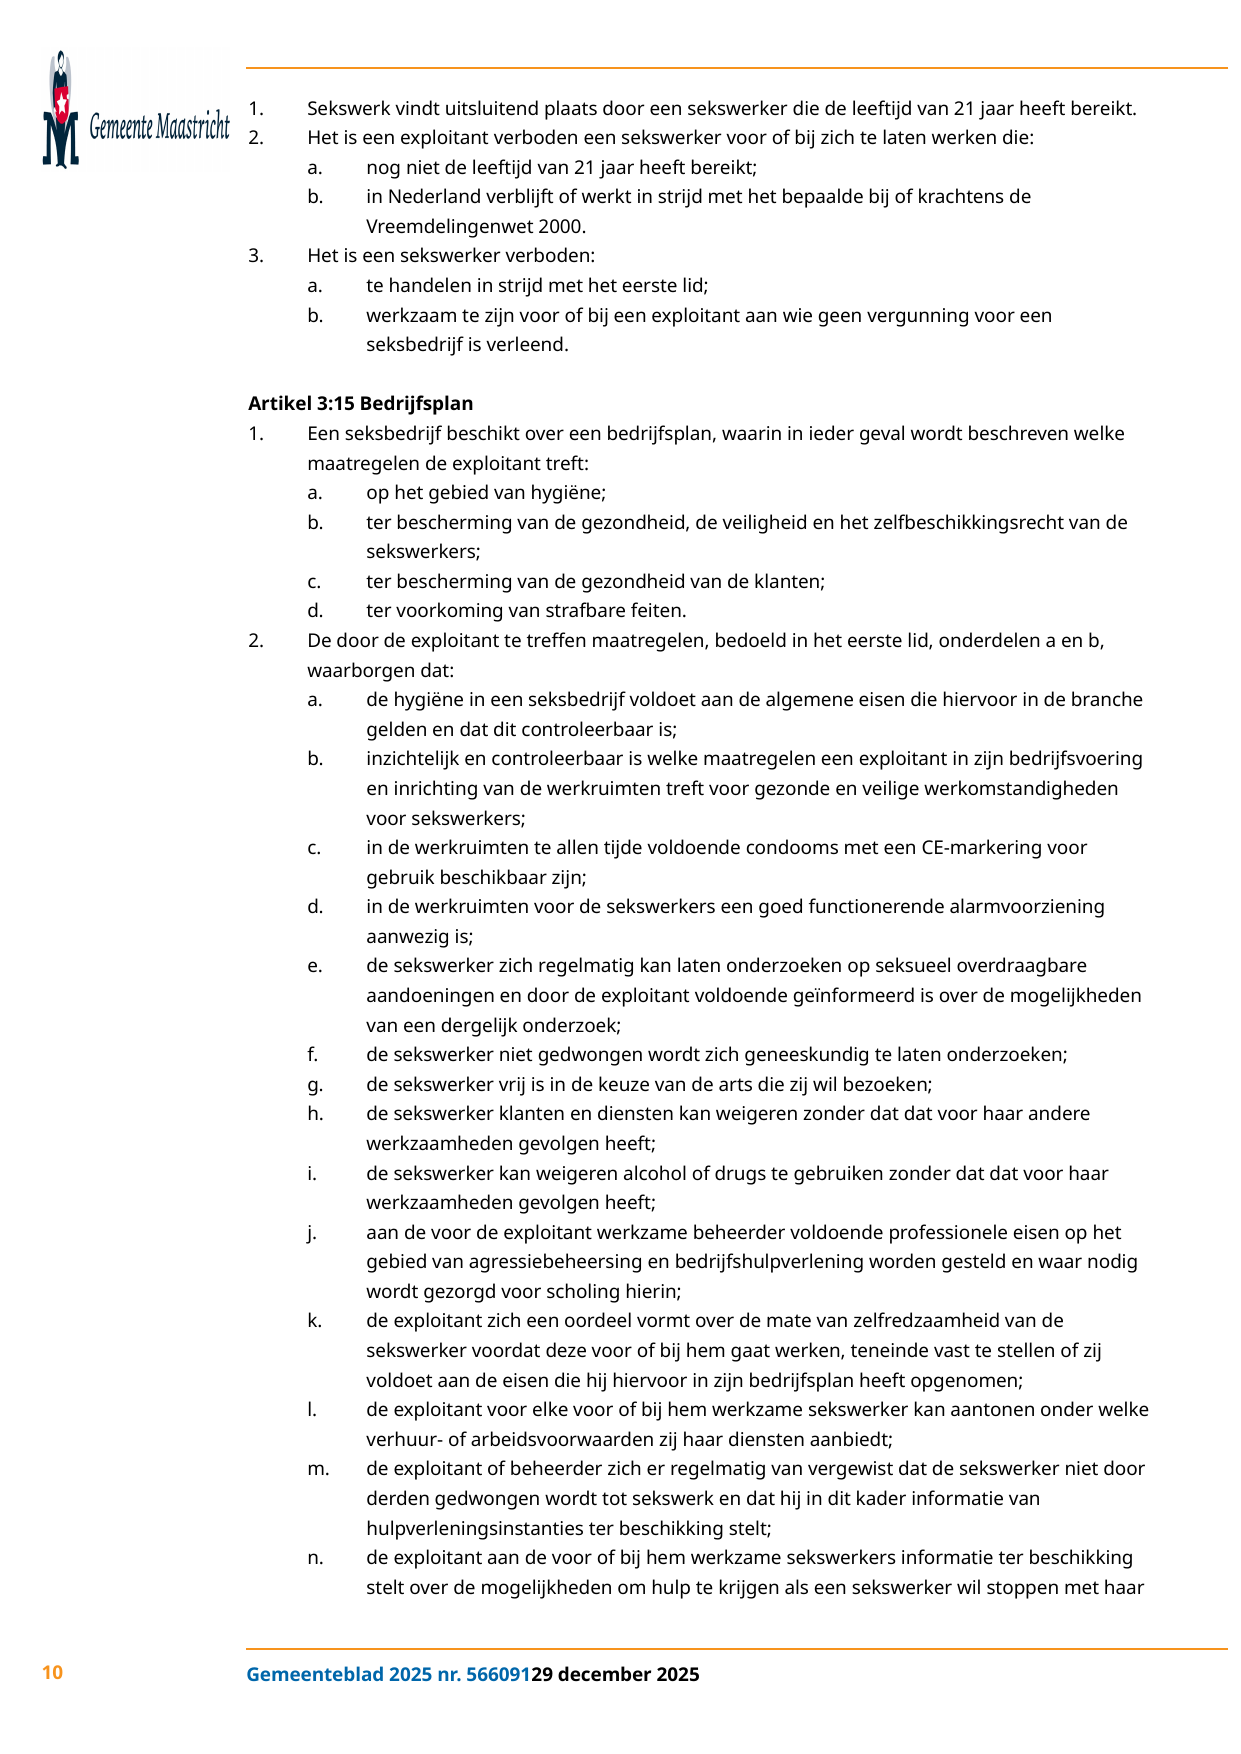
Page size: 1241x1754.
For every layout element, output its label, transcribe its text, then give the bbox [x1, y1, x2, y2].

list de sekswerker klanten en diensten kan weigeren zonder dat dat voor haar andere werkzaamheden gevolgen heeft; [307, 1101, 1152, 1156]
list in de werkruimten voor de sekswerkers een goed functionerende alarmvoorziening aanwezig is; [307, 893, 1152, 949]
list in Nederland verblijft of werkt in strijd met het bepaalde bij of krachtens de Vreemdelingenwet 2000. [307, 183, 1152, 239]
list de sekswerker vrij is in de keuze van de arts die zij wil bezoeken; [307, 1071, 1152, 1097]
list op het gebied van hygiëne; [307, 479, 1152, 505]
list Het is een sekswerker verboden: [248, 243, 1152, 268]
list werkzaam te zijn voor of bij een exploitant aan wie geen vergunning voor een seksbedrijf is verleend. [307, 302, 1152, 357]
list inzichtelijk en controleerbaar is welke maatregelen een exploitant in zijn bedrijfsvoering en inrichting van de werkruimten treft voor gezonde en veilige werkomstandigheden voor sekswerkers; [307, 746, 1152, 831]
list de hygiëne in een seksbedrijf voldoet aan de algemene eisen die hiervoor in de branche gelden en dat dit controleerbaar is; [307, 686, 1152, 742]
list nog niet de leeftijd van 21 jaar heeft bereikt; [307, 154, 1152, 180]
list ter voorkoming van strafbare feiten. [307, 598, 1152, 623]
list de exploitant voor elke voor of bij hem werkzame sekswerker kan aantonen onder welke verhuur- of arbeidsvoorwaarden zij haar diensten aanbiedt; [307, 1396, 1152, 1452]
text Artikel 3:15 Bedrijfsplan [248, 391, 1152, 416]
list de sekswerker zich regelmatig kan laten onderzoeken op seksueel overdraagbare aandoeningen en door de exploitant voldoende geïnformeerd is over de mogelijkheden van een dergelijk onderzoek; [307, 953, 1152, 1038]
list de exploitant of beheerder zich er regelmatig van vergewist dat de sekswerker niet door derden gedwongen wordt tot sekswerk en dat hij in dit kader informatie van hulpverleningsinstanties ter beschikking stelt; [307, 1456, 1152, 1541]
list Het is een exploitant verboden een sekswerker voor of bij zich te laten werken die: [248, 124, 1152, 150]
list ter bescherming van de gezondheid, de veiligheid en het zelfbeschikkingsrecht van de sekswerkers; [307, 509, 1152, 564]
list de sekswerker niet gedwongen wordt zich geneeskundig te laten onderzoeken; [307, 1041, 1152, 1067]
list ter bescherming van de gezondheid van de klanten; [307, 568, 1152, 594]
list te handelen in strijd met het eerste lid; [307, 272, 1152, 298]
list aan de voor de exploitant werkzame beheerder voldoende professionele eisen op het gebied van agressiebeheersing en bedrijfshulpverlening worden gesteld en waar nodig wordt gezorgd voor scholing hierin; [307, 1219, 1152, 1304]
picture [41, 47, 231, 172]
list in de werkruimten te allen tijde voldoende condooms met een CE-markering voor gebruik beschikbaar zijn; [307, 834, 1152, 890]
list de sekswerker kan weigeren alcohol of drugs te gebruiken zonder dat dat voor haar werkzaamheden gevolgen heeft; [307, 1160, 1152, 1215]
list de exploitant aan de voor of bij hem werkzame sekswerkers informatie ter beschikking stelt over de mogelijkheden om hulp te krijgen als een sekswerker wil stoppen met haar [307, 1544, 1152, 1600]
list De door de exploitant te treffen maatregelen, bedoeld in het eerste lid, onderdelen a en b, waarborgen dat: [248, 627, 1152, 683]
list Een seksbedrijf beschikt over een bedrijfsplan, waarin in ieder geval wordt beschreven welke maatregelen de exploitant treft: [248, 420, 1152, 476]
list de exploitant zich een oordeel vormt over de mate van zelfredzaamheid van de sekswerker voordat deze voor of bij hem gaat werken, teneinde vast te stellen of zij voldoet aan de eisen die hij hiervoor in zijn bedrijfsplan heeft opgenomen; [307, 1308, 1152, 1393]
list Sekswerk vindt uitsluitend plaats door een sekswerker die de leeftijd van 21 jaar heeft bereikt. [248, 95, 1152, 121]
